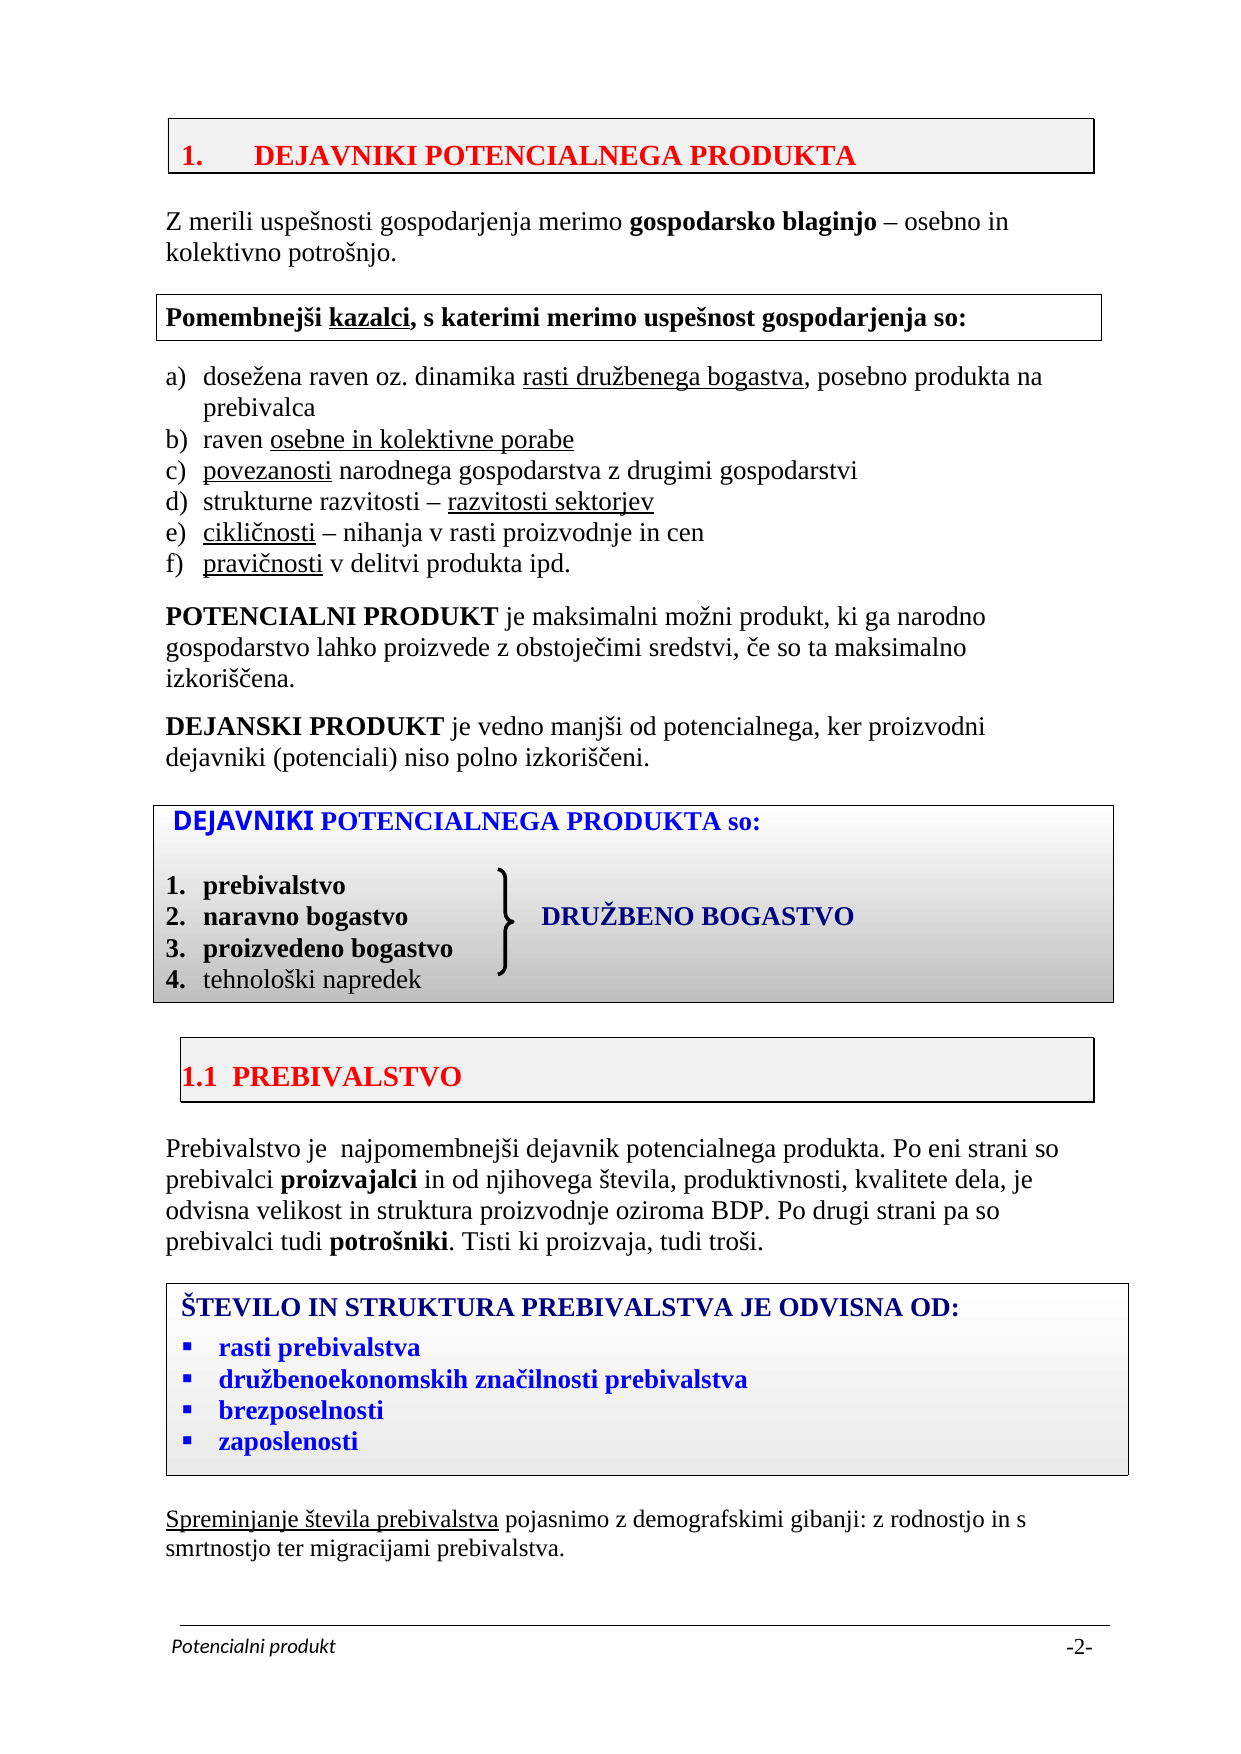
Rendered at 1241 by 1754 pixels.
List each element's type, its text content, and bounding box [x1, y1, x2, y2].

list pravičnosti v delitvi produkta ipd. [165, 547, 1093, 578]
text Z merili uspešnosti gospodarjenja merimo gospodarsko blaginjo – osebno in kolektivno potrošnjo. [165, 205, 1093, 267]
list družbenoekonomskih značilnosti prebivalstva [181, 1363, 1113, 1394]
list prebivalstvo [165, 869, 503, 901]
list zaposlenosti [181, 1425, 1113, 1456]
list raven osebne in kolektivne porabe [165, 423, 1093, 454]
list rasti prebivalstva [181, 1331, 1113, 1363]
list tehnološki napredek [165, 963, 1093, 994]
list cikličnosti – nihanja v rasti proizvodnje in cen [165, 516, 1093, 547]
text Prebivalstvo je najpomembnejši dejavnik potencialnega produkta. Po eni strani so prebivalci proizvajalci in od njihovega števila, produktivnosti, kvalitete dela, je odvisna velikost in struktura proizvodnje oziroma BDP. Po drugi strani pa so prebivalci tudi potrošniki. Tisti ki proizvaja, tudi troši. [165, 1132, 1093, 1256]
text Pomembnejši kazalci, s katerimi merimo uspešnost gospodarjenja so: [157, 295, 1101, 340]
list dosežena raven oz. dinamika rasti družbenega bogastva, posebno produkta na prebivalca [165, 360, 1093, 423]
subtitle 1. DEJAVNIKI POTENCIALNEGA PRODUKTA [169, 119, 1093, 172]
subtitle 1.1 PREBIVALSTVO [181, 1038, 1093, 1101]
text Spreminjanje števila prebivalstva pojasnimo z demografskimi gibanji: z rodnostjo in s smrtnostjo ter migracijami prebivalstva. [165, 1504, 1093, 1562]
text Število in struktura prebivalstva je odvisna od: [181, 1291, 1113, 1322]
list brezposelnosti [181, 1394, 1113, 1425]
list povezanosti narodnega gospodarstva z drugimi gospodarstvi [165, 454, 1093, 485]
list proizvedeno bogastvo [165, 932, 503, 963]
text POTENCIALNI PRODUKT je maksimalni možni produkt, ki ga narodno gospodarstvo lahko proizvede z obstoječimi sredstvi, če so ta maksimalno izkoriščena. [165, 600, 1093, 693]
text DEJAVNIKI POTENCIALNEGA PRODUKTA so: [165, 801, 1093, 838]
list naravno bogastvo [165, 901, 507, 932]
list strukturne razvitosti – razvitosti sektorjev [165, 485, 1093, 516]
text DEJANSKI PRODUKT je vedno manjši od potencialnega, ker proizvodni dejavniki (potenciali) niso polno izkoriščeni. [165, 710, 1093, 772]
list DRUŽBENO BOGASTVO [508, 901, 1093, 932]
list [508, 932, 1093, 963]
list [504, 869, 1093, 901]
